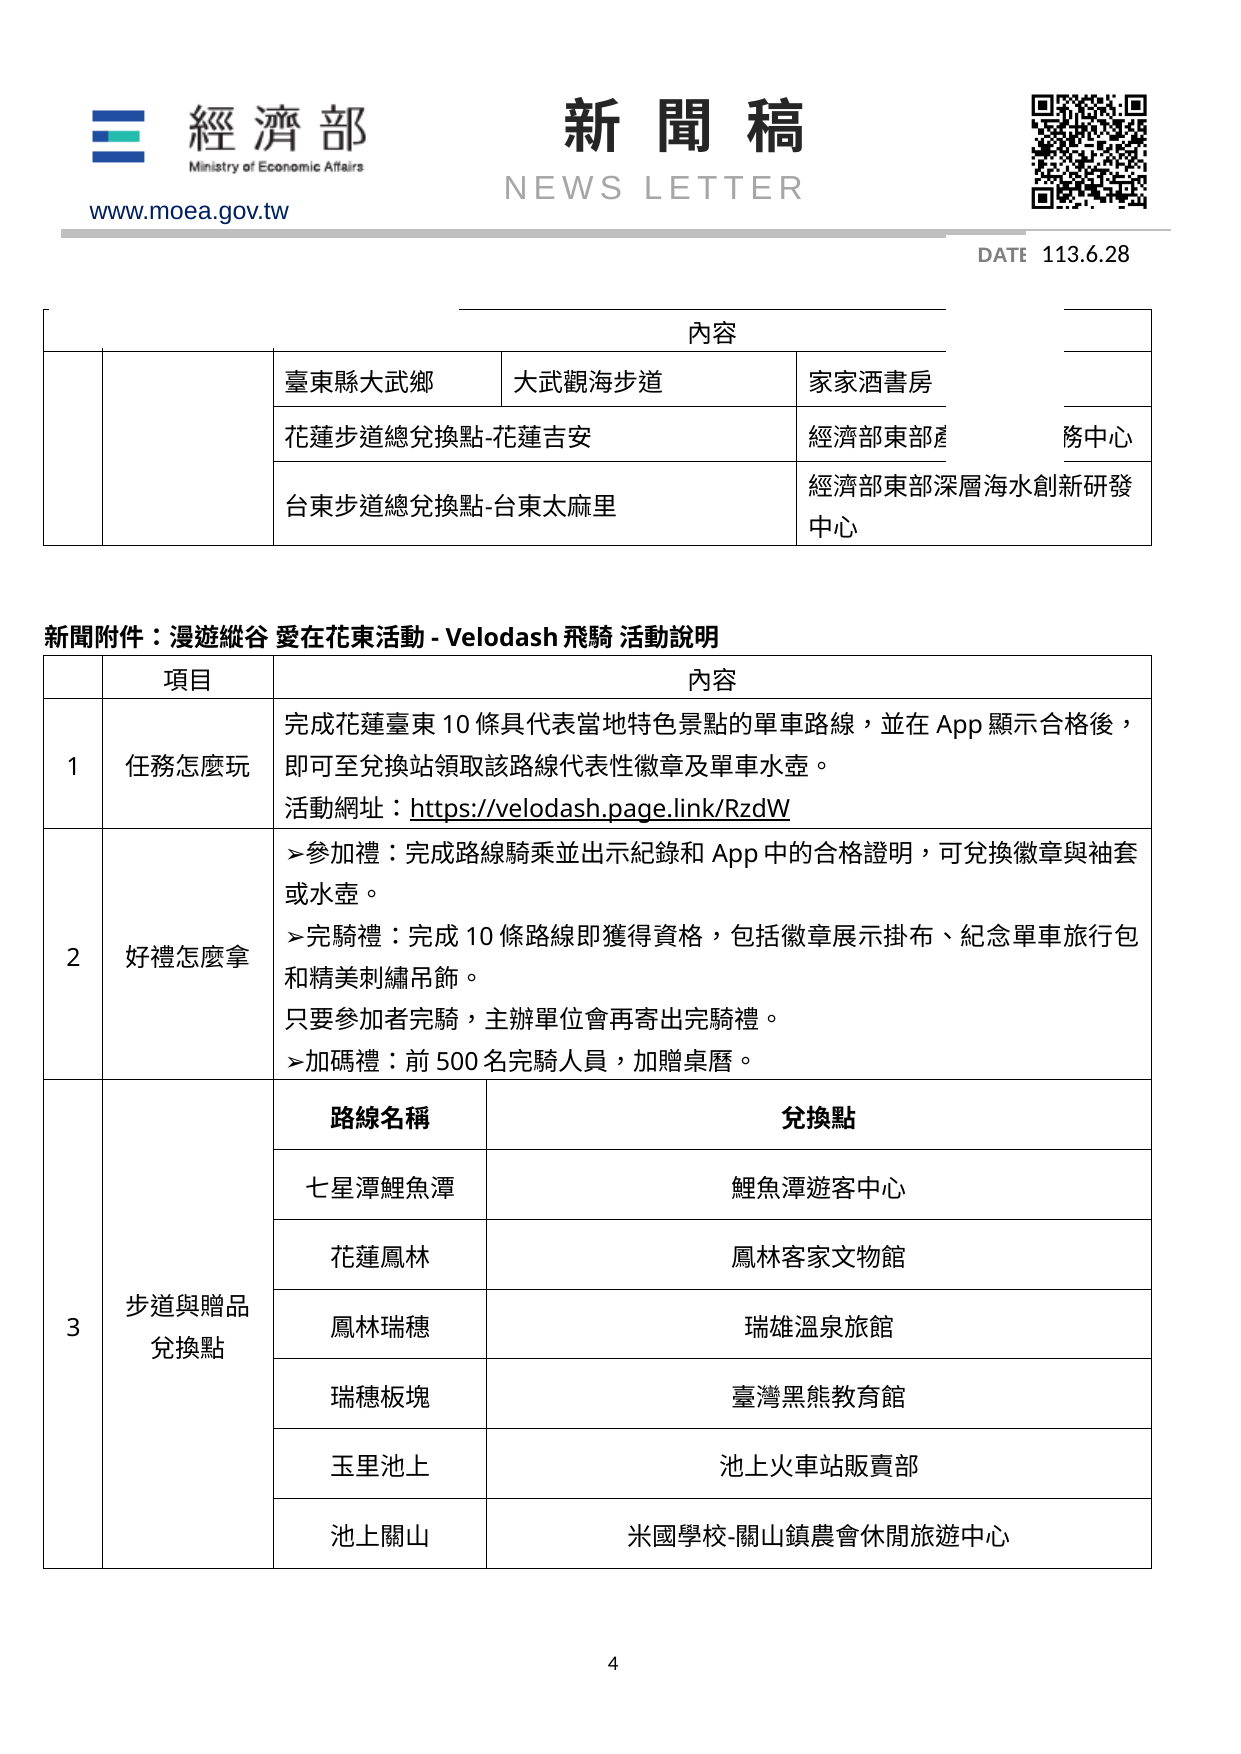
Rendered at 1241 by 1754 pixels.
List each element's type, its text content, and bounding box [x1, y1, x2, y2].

table_header [1064, 310, 1151, 351]
table_cell ➢參加禮：完成路線騎乘並出示紀錄和App中的合格證明，可兌換徽章與袖套或水壺。 ➢完騎禮：完成10條路線即獲得資格，包括徽章展示掛布、紀念單車旅行包和精美刺繡吊飾。 只要參加者完騎，主辦單位會再寄出完騎禮。 ➢加碼禮：前500名完騎人員，加贈桌曆。 [274, 829, 1151, 1079]
table_cell 鯉魚潭遊客中心 [487, 1150, 1151, 1219]
table_cell 米國學校-關山鎮農會休閒旅遊中心 [487, 1499, 1151, 1567]
table_cell 步道與贈品兌換點 [103, 1080, 273, 1567]
table_cell 七星潭鯉魚潭 [274, 1150, 486, 1219]
table_cell 經濟部東部產業技術服務中心 [797, 407, 946, 461]
table_cell 路線名稱 [274, 1080, 486, 1149]
table_cell 臺東縣大武鄉 [274, 352, 501, 406]
table_cell 2 [44, 829, 102, 1079]
table_header 內容 [274, 656, 1151, 697]
table_cell 花蓮步道總兌換點-花蓮吉安 [274, 407, 796, 461]
table_header [44, 310, 102, 351]
table_cell 台東步道總兌換點-台東太麻里 [274, 462, 796, 545]
table_cell 經濟部東部深層海水創新研發中心 [797, 462, 1151, 545]
table_cell 完成花蓮臺東10條具代表當地特色景點的單車路線，並在App顯示合格後，即可至兌換站領取該路線代表性徽章及單車水壺。 活動網址：https://velodash.page.link/RzdW [274, 699, 1151, 828]
table_cell 大武觀海步道 [502, 352, 796, 406]
table_cell [103, 352, 273, 545]
table_header 內容 [274, 310, 946, 351]
table_cell 瑞雄溫泉旅館 [487, 1290, 1151, 1358]
table_cell 鳳林瑞穗 [274, 1290, 486, 1358]
table_cell 臺灣黑熊教育館 [487, 1359, 1151, 1428]
table_cell [1064, 352, 1151, 406]
table_cell 池上火車站販賣部 [487, 1429, 1151, 1498]
table_cell 3 [44, 1080, 102, 1567]
table_cell 兌換點 [487, 1080, 1151, 1149]
table_cell 家家酒書房 [797, 352, 946, 406]
table_cell 池上關山 [274, 1499, 486, 1567]
table_cell 任務怎麼玩 [103, 699, 273, 828]
table_cell 好禮怎麼拿 [103, 829, 273, 1079]
table_cell [44, 352, 102, 545]
table_cell 1 [44, 699, 102, 828]
text 新聞附件：漫遊縱谷 愛在花東活動 - Velodash飛騎 活動說明 [44, 613, 1152, 655]
table_cell 花蓮鳳林 [274, 1220, 486, 1289]
table_header 項目 [103, 656, 273, 697]
table_cell 玉里池上 [274, 1429, 486, 1498]
table_cell 經濟部東部產業技術服務中心 [1064, 407, 1151, 461]
table_cell 瑞穗板塊 [274, 1359, 486, 1428]
table_cell 鳳林客家文物館 [487, 1220, 1151, 1289]
table_header [44, 656, 102, 697]
